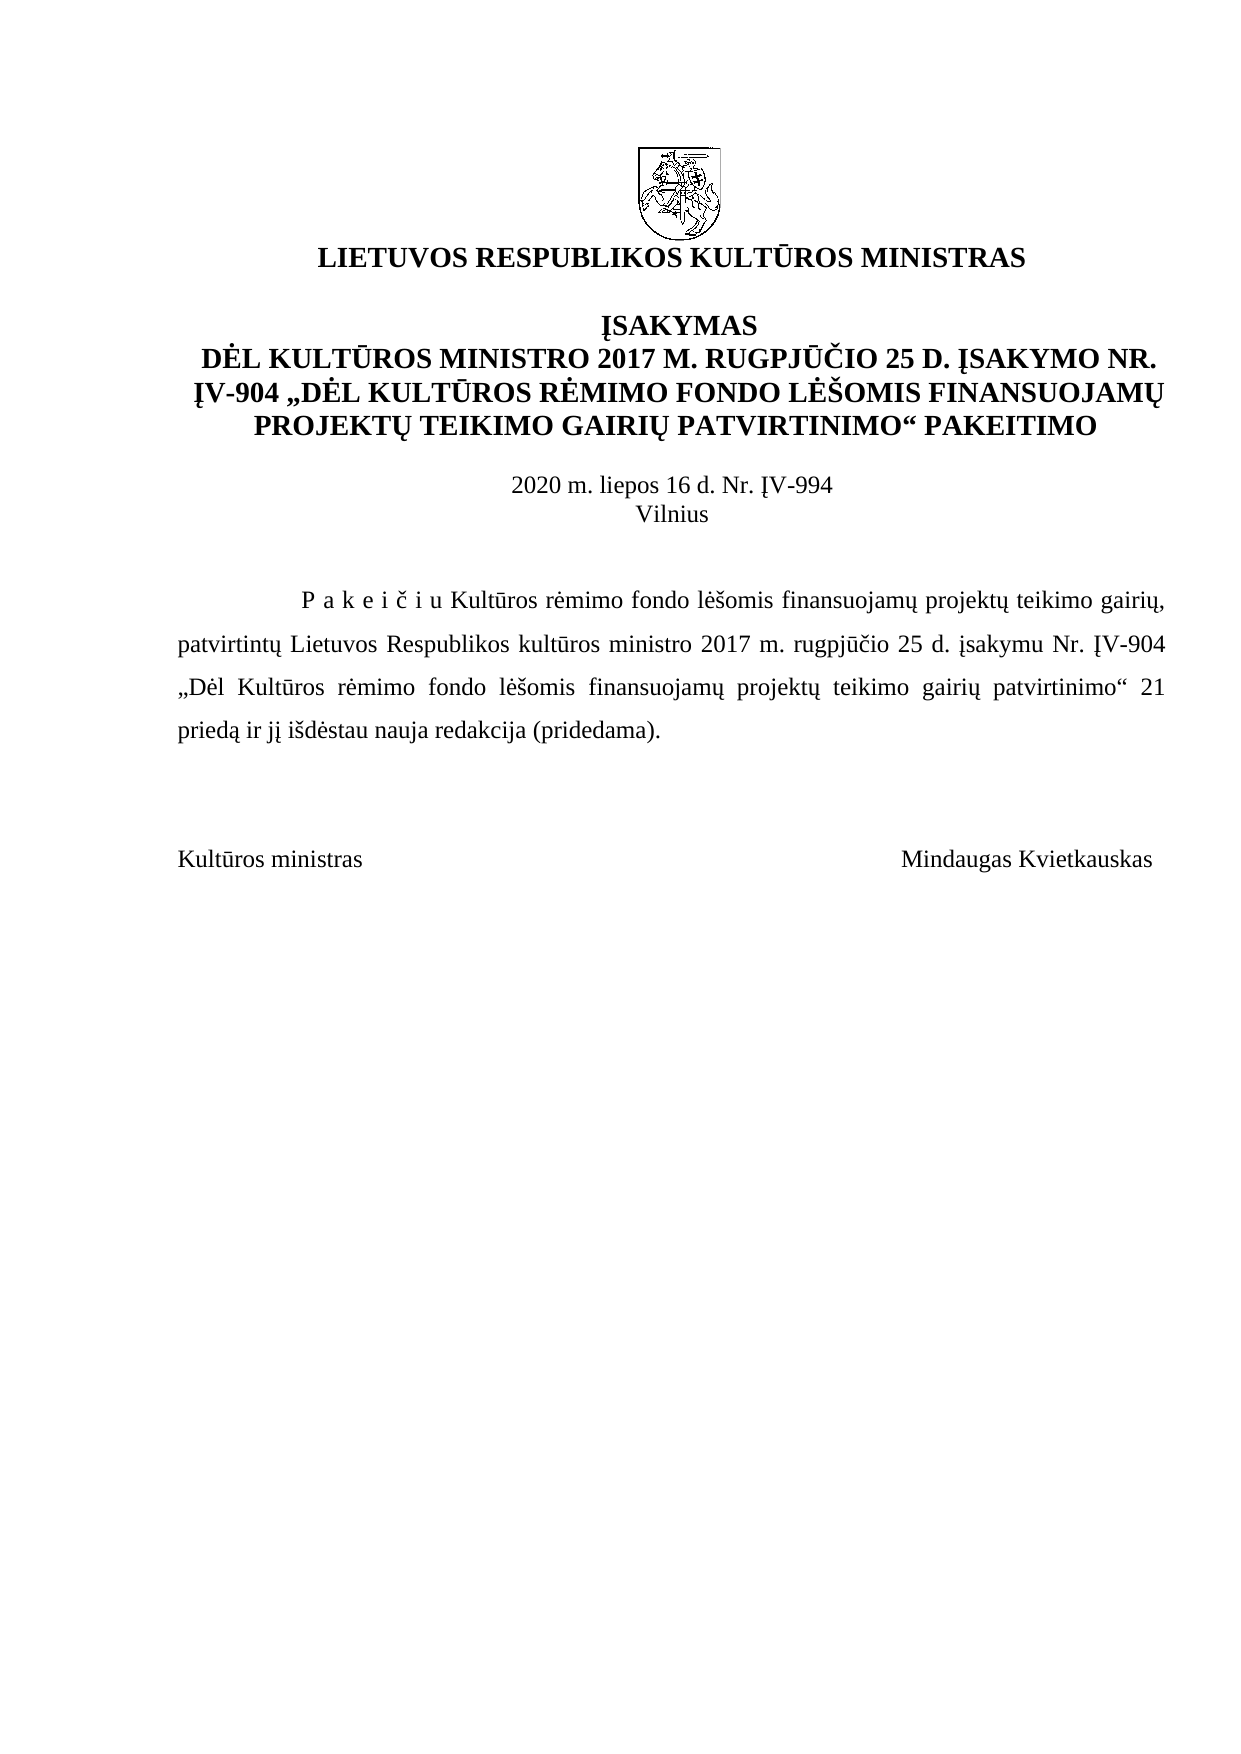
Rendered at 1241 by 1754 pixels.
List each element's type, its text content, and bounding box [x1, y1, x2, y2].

text LIETUVOS RESPUBLIKOS KULTŪROS MINISTRAS [177, 241, 1167, 274]
text ĮSAKYMAS [177, 308, 1181, 341]
text P a k e i č i u Kultūros rėmimo fondo lėšomis finansuojamų projektų teikimo gairių, patvirtintų Lietuvos Respublikos kultūros ministro 2017 m. rugpjūčio 25 d. įsakymu Nr. ĮV-904 „Dėl Kultūros rėmimo fondo lėšomis finansuojamų projektų teikimo gairių patvirtinimo“ 21 priedą ir jį išdėstau nauja redakcija (pridedama). [177, 586, 1166, 744]
text Vilnius [177, 499, 1167, 528]
text 2020 m. liepos 16 d. Nr. ĮV-994 [177, 471, 1167, 499]
text Kultūros ministras Mindaugas Kvietkauskas [177, 844, 1181, 873]
text DĖL KULTŪROS MINISTRO 2017 M. RUGPJŪČIO 25 D. ĮSAKYMO NR. ĮV-904 „DĖL KULTŪROS RĖMIMO FONDO LĖŠOMIS FINANSUOJAMŲ PROJEKTŲ TEIKIMO GAIRIŲ PATVIRTINIMO“ PAKEITIMO [177, 341, 1181, 442]
